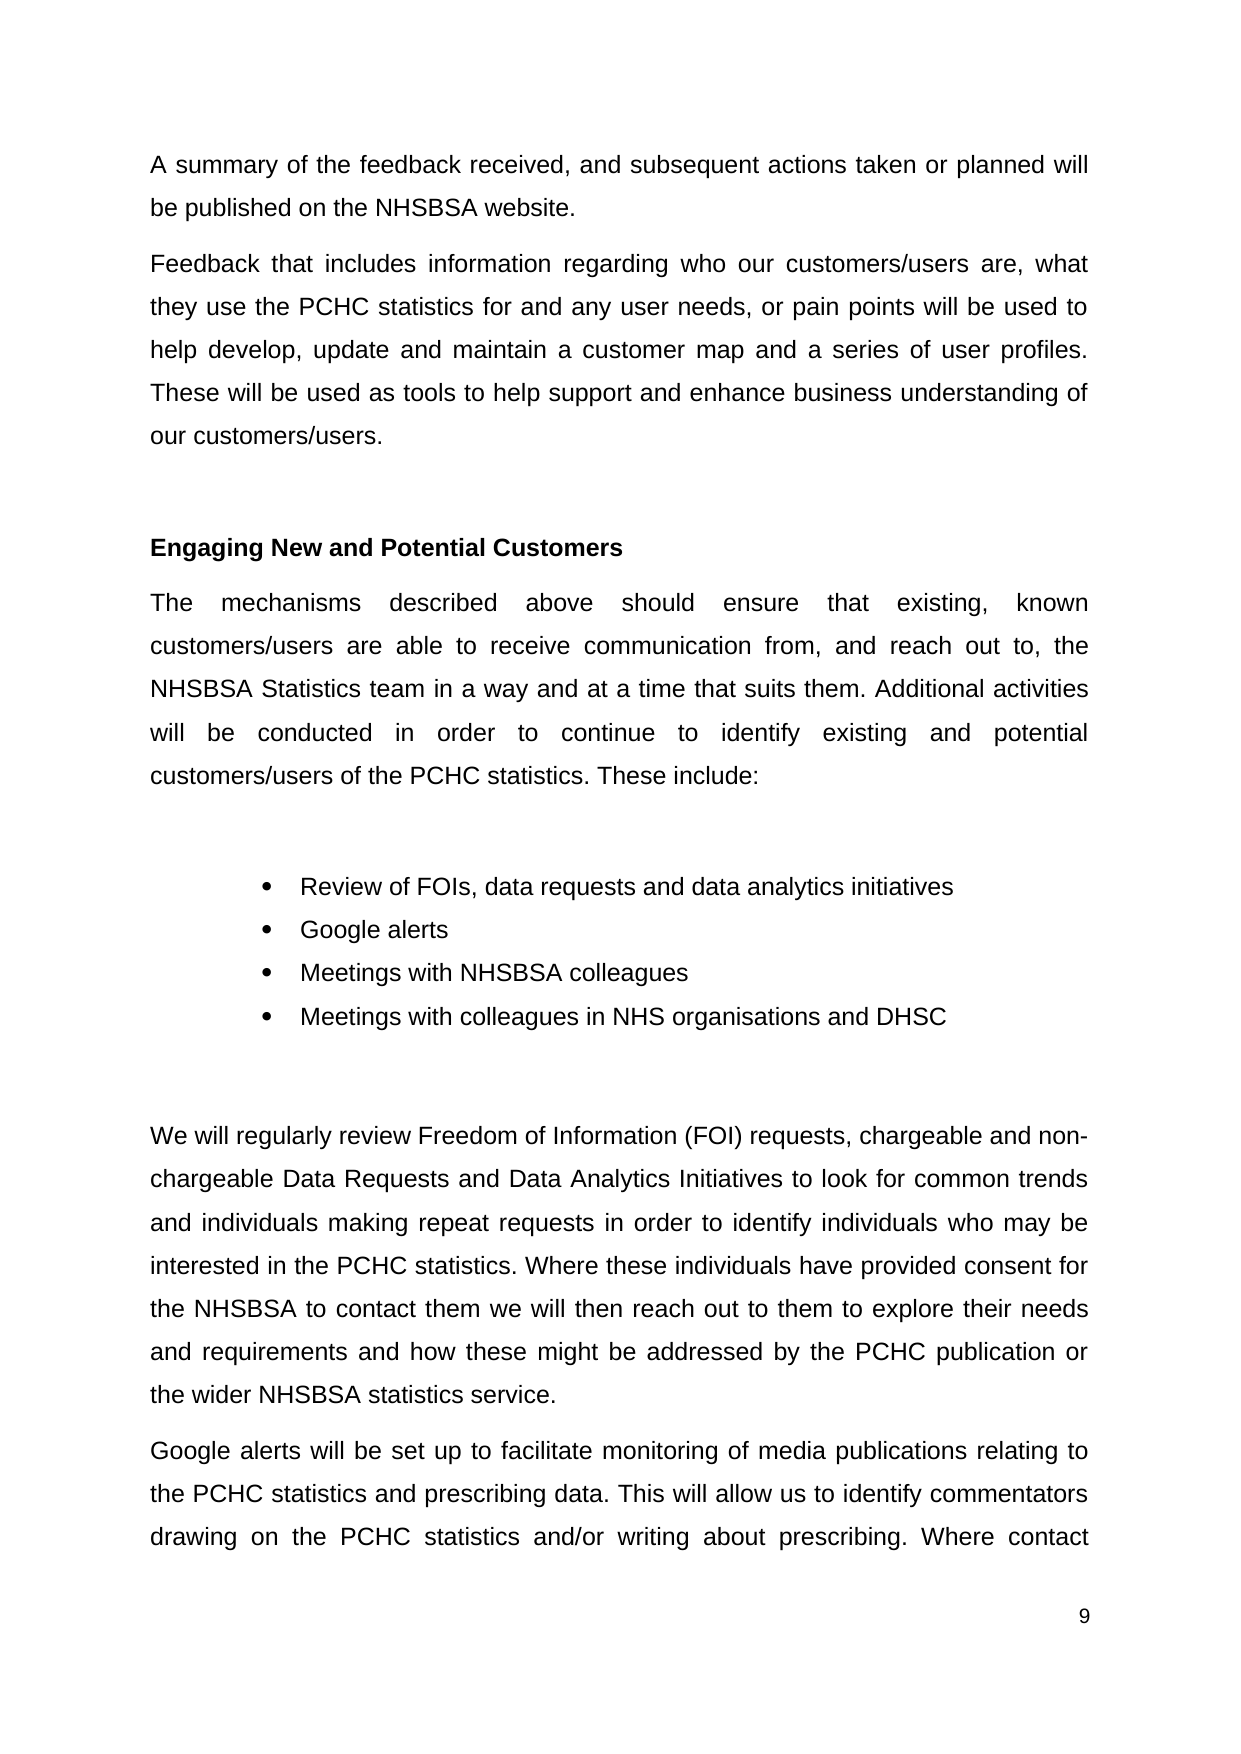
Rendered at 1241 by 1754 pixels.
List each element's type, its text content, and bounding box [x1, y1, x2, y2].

text The mechanisms described above should ensure that existing, known customers/users are able to receive communication from, and reach out to, the NHSBSA Statistics team in a way and at a time that suits them. Additional activities will be conducted in order to continue to identify existing and potential customers/users of the PCHC statistics. These include: [150, 588, 1090, 789]
list Meetings with NHSBSA colleagues [262, 958, 1090, 987]
text We will regularly review Freedom of Information (FOI) requests, chargeable and non-chargeable Data Requests and Data Analytics Initiatives to look for common trends and individuals making repeat requests in order to identify individuals who may be interested in the PCHC statistics. Where these individuals have provided consent for the NHSBSA to contact them we will then reach out to them to explore their needs and requirements and how these might be addressed by the PCHC publication or the wider NHSBSA statistics service. [150, 1121, 1090, 1409]
text Google alerts will be set up to facilitate monitoring of media publications relating to the PCHC statistics and prescribing data. This will allow us to identify commentators drawing on the PCHC statistics and/or writing about prescribing. Where contact [150, 1436, 1090, 1551]
text Feedback that includes information regarding who our customers/users are, what they use the PCHC statistics for and any user needs, or pain points will be used to help develop, update and maintain a customer map and a series of user profiles. These will be used as tools to help support and enhance business understanding of our customers/users. [150, 249, 1090, 450]
list Meetings with colleagues in NHS organisations and DHSC [262, 1002, 1090, 1030]
list Google alerts [262, 915, 1090, 944]
text Engaging New and Potential Customers [150, 532, 1090, 561]
text A summary of the feedback received, and subsequent actions taken or planned will be published on the NHSBSA website. [150, 150, 1090, 222]
list Review of FOIs, data requests and data analytics initiatives [262, 872, 1090, 901]
